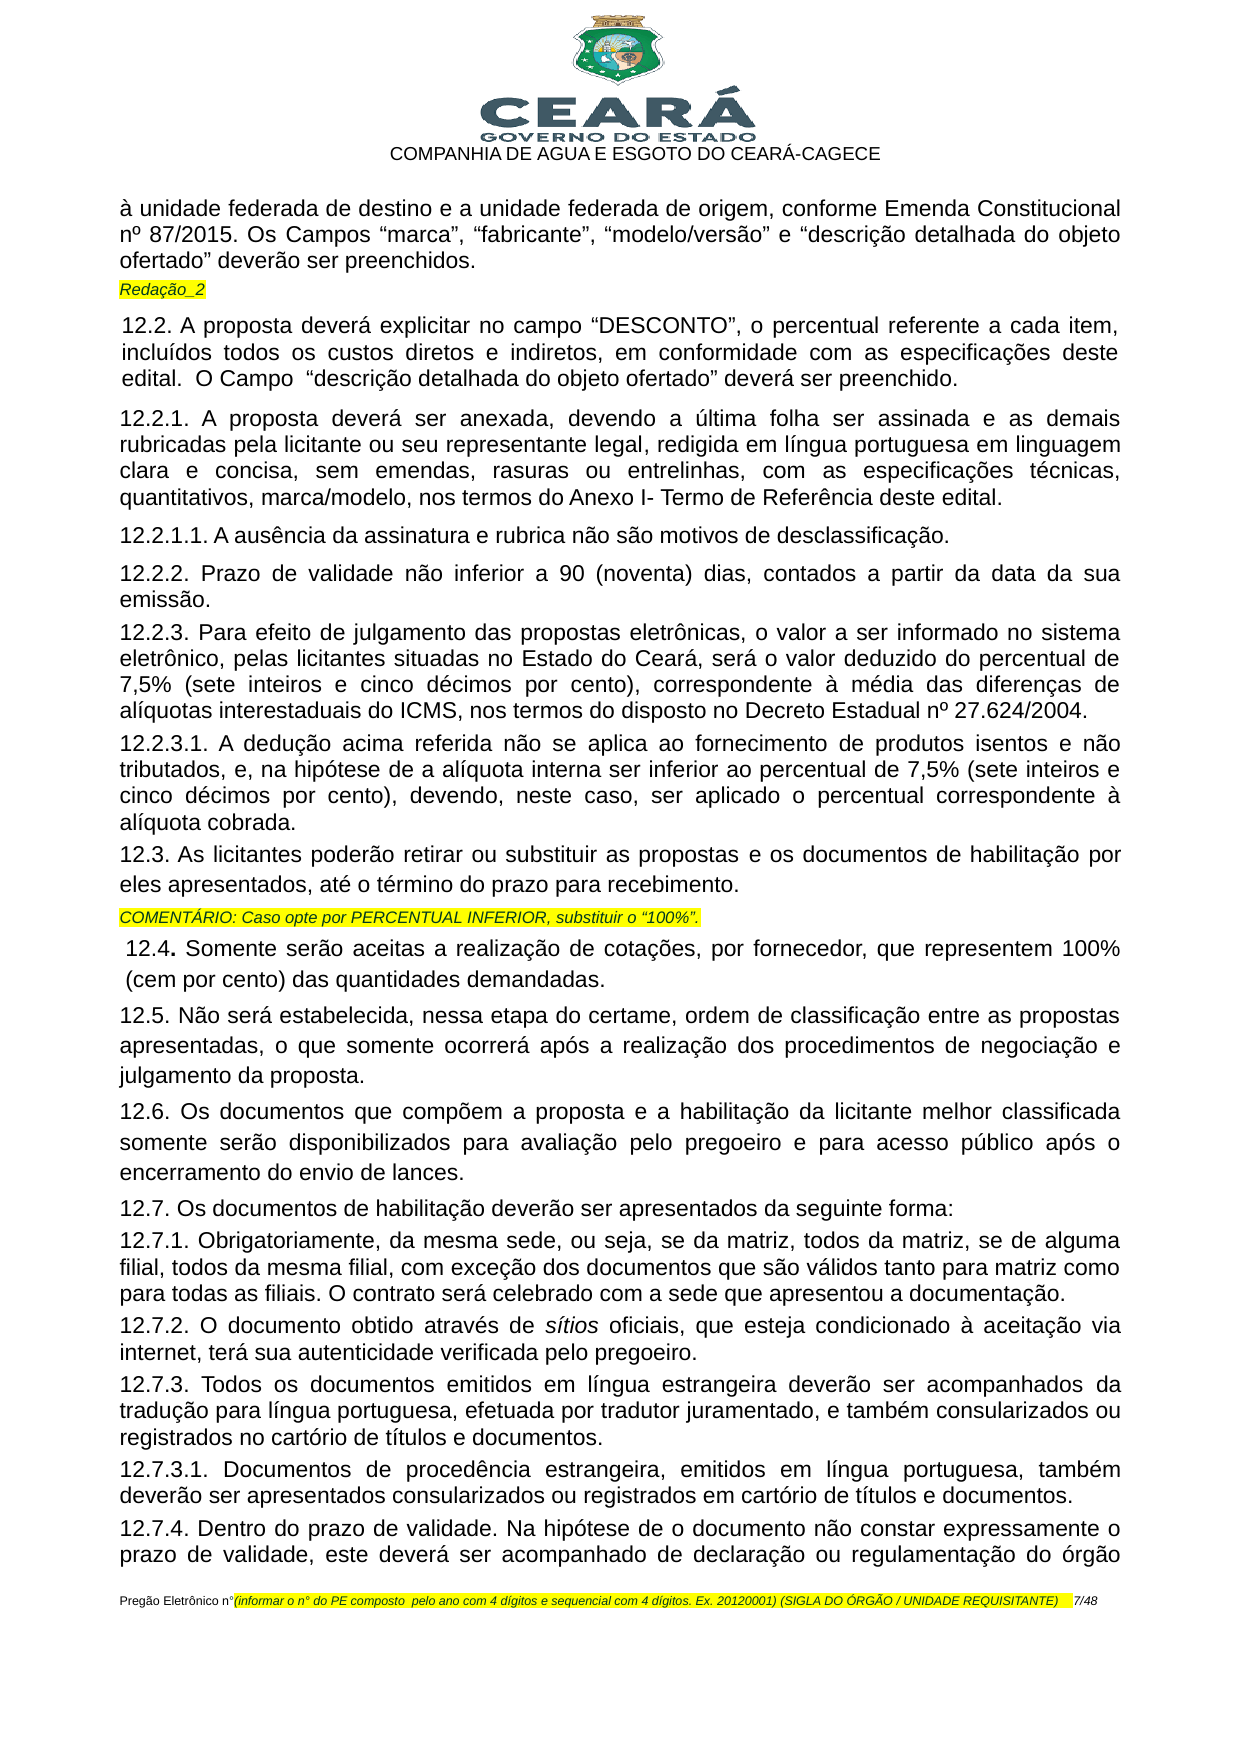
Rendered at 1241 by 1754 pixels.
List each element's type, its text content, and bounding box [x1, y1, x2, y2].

picture [454, 10, 783, 146]
text 12.7.3. Todos os documentos emitidos em língua estrangeira deverão ser acompanhados da tradução para língua portuguesa, efetuada por tradutor juramentado, e também consularizados ou registrados no cartório de títulos e documentos. [119, 1371, 1121, 1450]
text 12.7.3.1. Documentos de procedência estrangeira, emitidos em língua portuguesa, também deverão ser apresentados consularizados ou registrados em cartório de títulos e documentos. [119, 1456, 1121, 1508]
text à unidade federada de destino e a unidade federada de origem, conforme Emenda Constitucional nº 87/2015. Os Campos “marca”, “fabricante”, “modelo/versão” e “descrição detalhada do objeto ofertado” deverão ser preenchidos. [119, 194, 1121, 274]
text 12.2.1. A proposta deverá ser anexada, devendo a última folha ser assinada e as demais rubricadas pela licitante ou seu representante legal, redigida em língua portuguesa em linguagem clara e concisa, sem emendas, rasuras ou entrelinhas, com as especificações técnicas, quantitativos, marca/modelo, nos termos do Anexo I- Termo de Referência deste edital. [119, 404, 1121, 510]
text 12.7.4. Dentro do prazo de validade. Na hipótese de o documento não constar expressamente o prazo de validade, este deverá ser acompanhado de declaração ou regulamentação do órgão [119, 1514, 1121, 1567]
text 12.2. A proposta deverá explicitar no campo “DESCONTO”, o percentual referente a cada item, incluídos todos os custos diretos e indiretos, em conformidade com as especificações deste edital. O Campo “descrição detalhada do objeto ofertado” deverá ser preenchido. [119, 310, 1121, 393]
text 12.7.2. O documento obtido através de sítios oficiais, que esteja condicionado à aceitação via internet, terá sua autenticidade verificada pelo pregoeiro. [119, 1312, 1121, 1365]
text 12.7. Os documentos de habilitação deverão ser apresentados da seguinte forma: [119, 1195, 1121, 1221]
text 12.2.1.1. A ausência da assinatura e rubrica não são motivos de desclassificação. [119, 522, 1121, 548]
text 12.2.3.1. A dedução acima referida não se aplica ao fornecimento de produtos isentos e não tributados, e, na hipótese de a alíquota interna ser inferior ao percentual de 7,5% (sete inteiros e cinco décimos por cento), devendo, neste caso, ser aplicado o percentual correspondente à alíquota cobrada. [119, 730, 1121, 835]
text 12.7.1. Obrigatoriamente, da mesma sede, ou seja, se da matriz, todos da matriz, se de alguma filial, todos da mesma filial, com exceção dos documentos que são válidos tanto para matriz como para todas as filiais. O contrato será celebrado com a sede que apresentou a documentação. [119, 1227, 1121, 1306]
list 12.4. Somente serão aceitas a realização de cotações, por fornecedor, que representem 100% (cem por cento) das quantidades demandadas. [119, 935, 1121, 992]
text Redação_2 [119, 279, 1121, 299]
text 12.3. As licitantes poderão retirar ou substituir as propostas e os documentos de habilitação por eles apresentados, até o término do prazo para recebimento. [119, 841, 1121, 898]
text 12.2.3. Para efeito de julgamento das propostas eletrônicas, o valor a ser informado no sistema eletrônico, pelas licitantes situadas no Estado do Ceará, será o valor deduzido do percentual de 7,5% (sete inteiros e cinco décimos por cento), correspondente à média das diferenças de alíquotas interestaduais do ICMS, nos termos do disposto no Decreto Estadual nº 27.624/2004. [119, 618, 1121, 724]
list 12.5. Não será estabelecida, nessa etapa do certame, ordem de classificação entre as propostas apresentadas, o que somente ocorrerá após a realização dos procedimentos de negociação e julgamento da proposta. [119, 1002, 1121, 1088]
list 12.6. Os documentos que compõem a proposta e a habilitação da licitante melhor classificada somente serão disponibilizados para avaliação pelo pregoeiro e para acesso público após o encerramento do envio de lances. [119, 1098, 1121, 1185]
list COMENTÁRIO: Caso opte por PERCENTUAL INFERIOR, substituir o “100%”. [119, 907, 1121, 927]
text 12.2.2. Prazo de validade não inferior a 90 (noventa) dias, contados a partir da data da sua emissão. [119, 560, 1121, 612]
